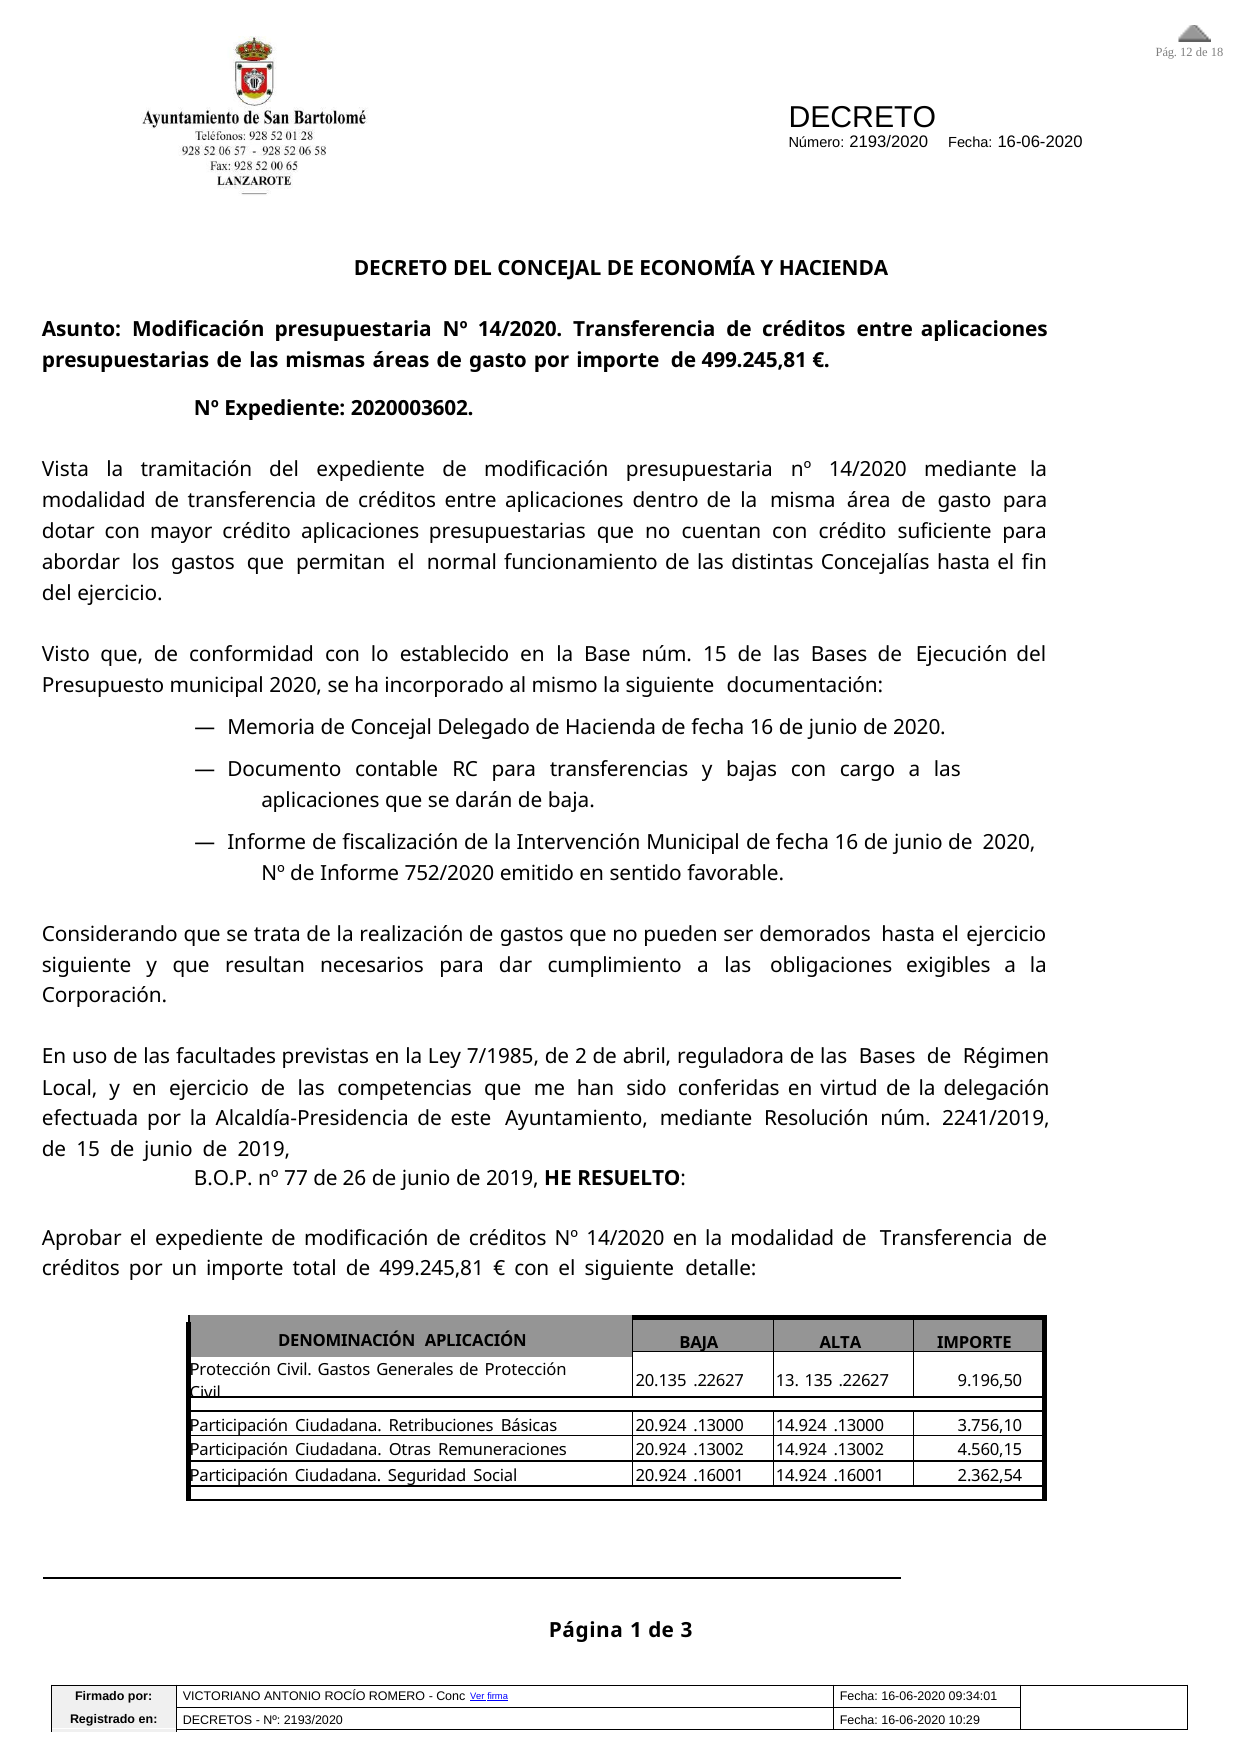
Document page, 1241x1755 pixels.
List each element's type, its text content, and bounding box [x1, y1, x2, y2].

text Número: 2193/2020 Fecha: 16-06-2020 [788, 133, 1236, 151]
table_cell 13. 135 .22627 [774, 1352, 913, 1396]
table_cell Participación Ciudadana. Otras Remuneraciones [191, 1436, 632, 1460]
table_header IMPORTE [914, 1320, 1042, 1351]
table_header Firmado por: [52, 1686, 176, 1707]
text Considerando que se trata de la realización de gastos que no pueden ser demorados hasta el ejercicio siguiente y que resultan necesarios para dar cumplimiento a las obligaciones exigibles a la Corporación. [42, 919, 1047, 1009]
table_cell 20.924 .13002 [633, 1436, 773, 1460]
table_cell [191, 1487, 632, 1499]
table_cell 20.924 .16001 [633, 1462, 773, 1485]
text Vista la tramitación del expediente de modificación presupuestaria nº 14/2020 mediante la modalidad de transferencia de créditos entre aplicaciones dentro de la misma área de gasto para dotar con mayor crédito aplicaciones presupuestarias que no cuentan con crédito suficiente para abordar los gastos que permitan el normal funcionamiento de las distintas Concejalías hasta el fin del ejercicio. [42, 454, 1047, 606]
table_header ALTA [774, 1320, 913, 1351]
table_cell 14.924 .16001 [774, 1462, 913, 1485]
table_cell [773, 1487, 913, 1499]
table_cell 3.756,10 [914, 1412, 1042, 1435]
text En uso de las facultades previstas en la Ley 7/1985, de 2 de abril, reguladora de las Bases de Régimen Local, y en ejercicio de las competencias que me han sido conferidas en virtud de la delegación efectuada por la Alcaldía-Presidencia de este Ayuntamiento, mediante Resolución núm. 2241/2019, de 15 de junio de 2019, [42, 1042, 1050, 1163]
table_cell 9.196,50 [914, 1352, 1042, 1396]
table_cell Participación Ciudadana. Retribuciones Básicas [191, 1412, 632, 1435]
table_cell [191, 1398, 1042, 1410]
text Visto que, de conformidad con lo establecido en la Base núm. 15 de las Bases de Ejecución del Presupuesto municipal 2020, se ha incorporado al mismo la siguiente documentación: [42, 639, 1047, 699]
table_cell [632, 1487, 773, 1499]
table_cell 20.135 .22627 [633, 1352, 773, 1396]
table_cell 14.924 .13002 [774, 1436, 913, 1460]
table_cell 14.924 .13000 [774, 1412, 913, 1435]
table_cell 20.924 .13000 [633, 1412, 773, 1435]
table_cell 4.560,15 [914, 1436, 1042, 1460]
text DECRETO DEL CONCEJAL DE ECONOMÍA Y HACIENDA [323, 253, 919, 281]
subtitle DECRETO [788, 104, 1236, 133]
list Documento contable RC para transferencias y bajas con cargo a las aplicaciones que se darán de baja. [194, 754, 1047, 813]
table_cell [914, 1487, 1042, 1499]
list Memoria de Concejal Delegado de Hacienda de fecha 16 de junio de 2020. [194, 712, 1236, 741]
table_header [1021, 1686, 1187, 1728]
text Aprobar el expediente de modificación de créditos Nº 14/2020 en la modalidad de Transferencia de créditos por un importe total de 499.245,81 € con el siguiente detalle: [42, 1223, 1048, 1282]
table_cell Fecha: 16-06-2020 10:29 [834, 1708, 1020, 1728]
table_cell DECRETOS - Nº: 2193/2020 [177, 1708, 833, 1728]
text Página 1 de 3 [322, 1615, 919, 1644]
text B.O.P. nº 77 de 26 de junio de 2019, HE RESUELTO: [194, 1165, 1236, 1190]
table_header Fecha: 16-06-2020 09:34:01 [834, 1686, 1020, 1707]
table_cell Participación Ciudadana. Seguridad Social [191, 1462, 632, 1485]
table_cell 2.362,54 [914, 1462, 1042, 1485]
text Asunto: Modificación presupuestaria Nº 14/2020. Transferencia de créditos entre aplicaciones presupuestarias de las mismas áreas de gasto por importe de 499.245,81 €. [42, 314, 1048, 373]
table_header VICTORIANO ANTONIO ROCÍO ROMERO - Conc Ver firma [177, 1686, 833, 1707]
text Nº Expediente: 2020003602. [194, 393, 1236, 421]
list Informe de fiscalización de la Intervención Municipal de fecha 16 de junio de 2020, Nº de Informe 752/2020 emitido en sentido favorable. [194, 827, 1047, 886]
table_cell Registrado en: [52, 1710, 176, 1728]
table_header BAJA [633, 1320, 773, 1351]
table_cell DENOMINACIÓN APLICACIÓN [191, 1324, 632, 1351]
table_cell Protección Civil. Gastos Generales de Protección Civil [191, 1357, 632, 1396]
